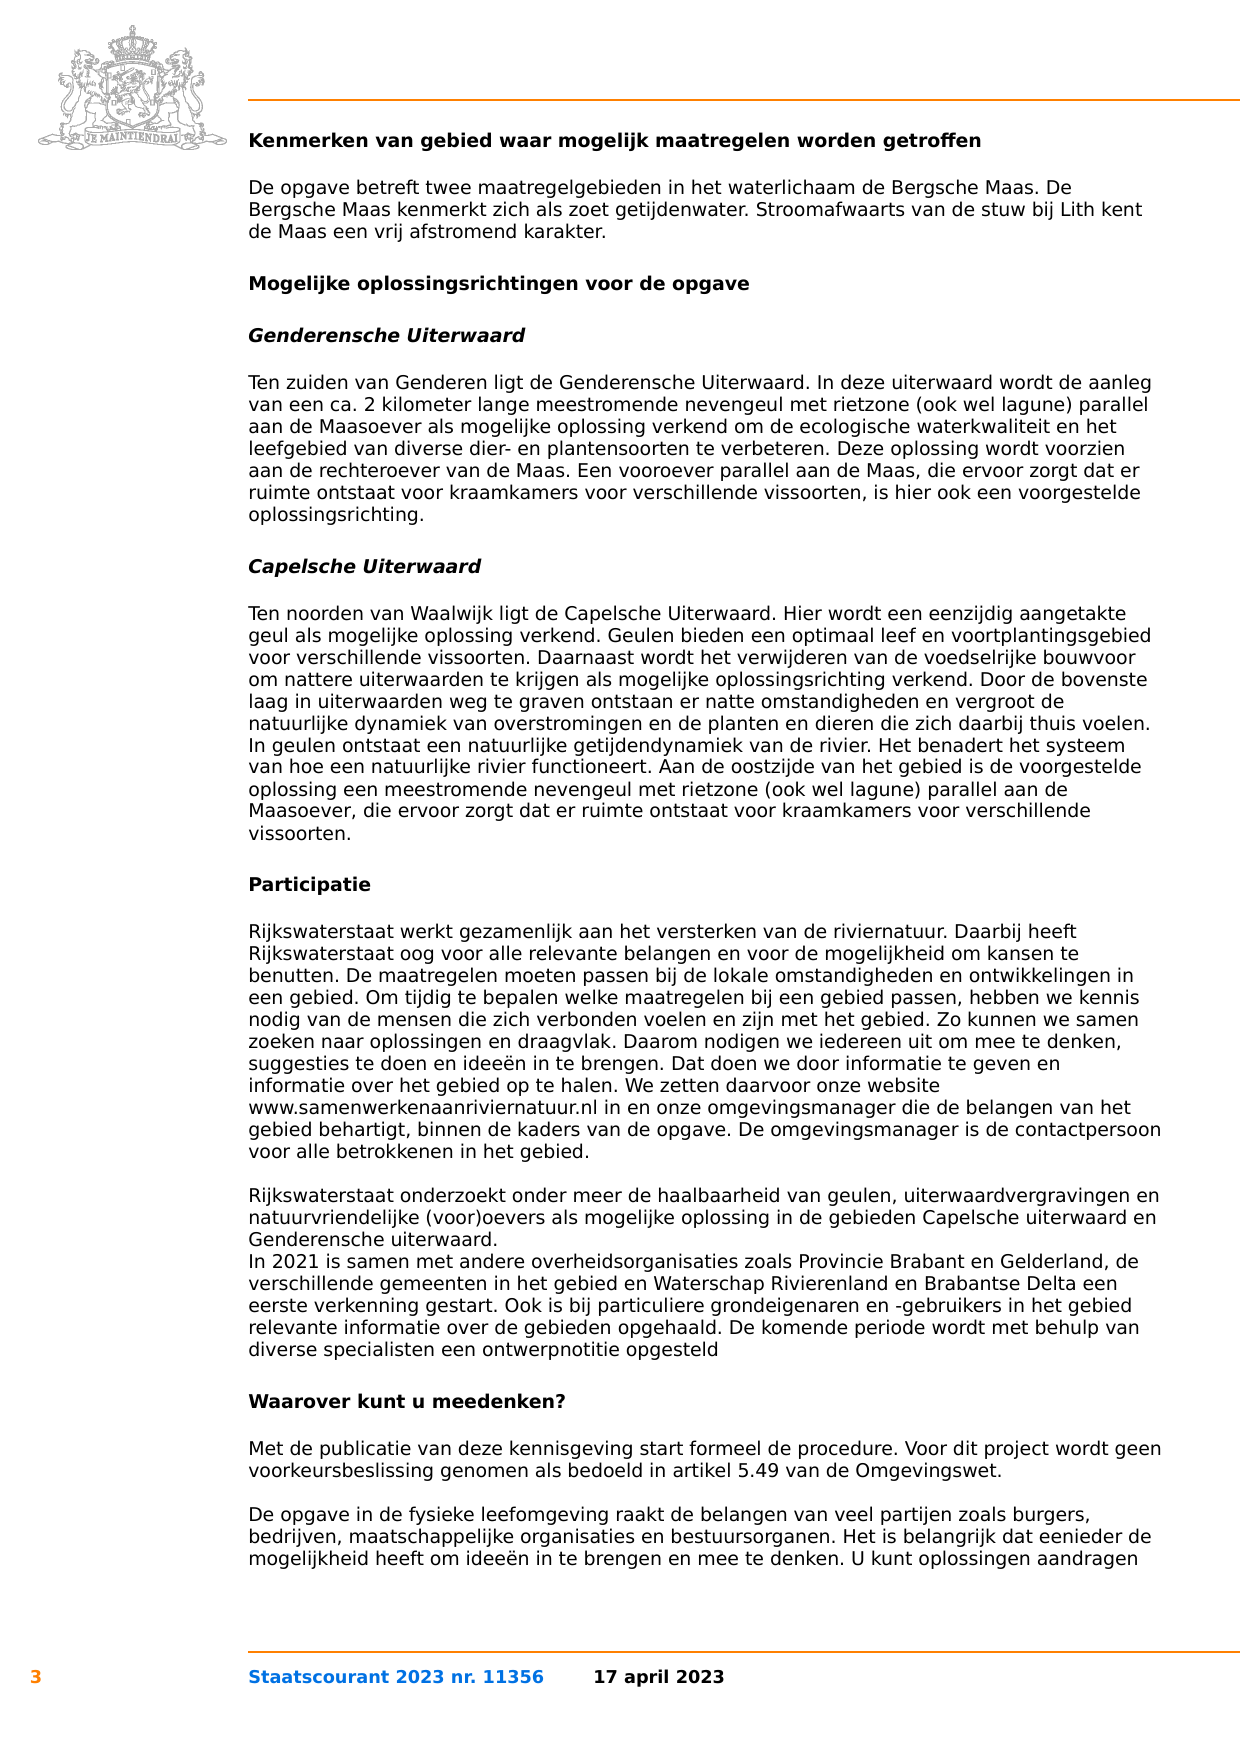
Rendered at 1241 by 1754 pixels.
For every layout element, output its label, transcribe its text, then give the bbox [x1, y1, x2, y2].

subtitle Waarover kunt u meedenken? [248, 1391, 1163, 1413]
picture [38, 25, 227, 150]
subtitle Kenmerken van gebied waar mogelijk maatregelen worden getroffen [248, 130, 1163, 152]
text Ten noorden van Waalwijk ligt de Capelsche Uiterwaard. Hier wordt een eenzijdig aangetakte geul als mogelijke oplossing verkend. Geulen bieden een optimaal leef en voortplantingsgebied voor verschillende vissoorten. Daarnaast wordt het verwijderen van de voedselrijke bouwvoor om nattere uiterwaarden te krijgen als mogelijke oplossingsrichting verkend. Door de bovenste laag in uiterwaarden weg te graven ontstaan er natte omstandigheden en vergroot de natuurlijke dynamiek van overstromingen en de planten en dieren die zich daarbij thuis voelen. In geulen ontstaat een natuurlijke getijdendynamiek van de rivier. Het benadert het systeem van hoe een natuurlijke rivier functioneert. Aan de oostzijde van het gebied is de voorgestelde oplossing een meestromende nevengeul met rietzone (ook wel lagune) parallel aan de Maasoever, die ervoor zorgt dat er ruimte ontstaat voor kraamkamers voor verschillende vissoorten. [248, 603, 1163, 844]
text Ten zuiden van Genderen ligt de Genderensche Uiterwaard. In deze uiterwaard wordt de aanleg van een ca. 2 kilometer lange meestromende nevengeul met rietzone (ook wel lagune) parallel aan de Maasoever als mogelijke oplossing verkend om de ecologische waterkwaliteit en het leefgebied van diverse dier- en plantensoorten te verbeteren. Deze oplossing wordt voorzien aan de rechteroever van de Maas. Een vooroever parallel aan de Maas, die ervoor zorgt dat er ruimte ontstaat voor kraamkamers voor verschillende vissoorten, is hier ook een voorgestelde oplossingsrichting. [248, 372, 1163, 526]
subtitle Mogelijke oplossingsrichtingen voor de opgave [248, 273, 1163, 295]
text Rijkswaterstaat onderzoekt onder meer de haalbaarheid van geulen, uiterwaardvergravingen en natuurvriendelijke (voor)oevers als mogelijke oplossing in de gebieden Capelsche uiterwaard en Genderensche uiterwaard. [248, 1185, 1163, 1251]
text In 2021 is samen met andere overheidsorganisaties zoals Provincie Brabant en Gelderland, de verschillende gemeenten in het gebied en Waterschap Rivierenland en Brabantse Delta een eerste verkenning gestart. Ook is bij particuliere grondeigenaren en -gebruikers in het gebied relevante informatie over de gebieden opgehaald. De komende periode wordt met behulp van diverse specialisten een ontwerpnotitie opgesteld [248, 1251, 1163, 1361]
text De opgave betreft twee maatregelgebieden in het waterlichaam de Bergsche Maas. De Bergsche Maas kenmerkt zich als zoet getijdenwater. Stroomafwaarts van de stuw bij Lith kent de Maas een vrij afstromend karakter. [248, 177, 1163, 243]
subtitle Genderensche Uiterwaard [248, 325, 1163, 347]
text Met de publicatie van deze kennisgeving start formeel de procedure. Voor dit project wordt geen voorkeursbeslissing genomen als bedoeld in artikel 5.49 van de Omgevingswet. [248, 1438, 1163, 1482]
text Rijkswaterstaat werkt gezamenlijk aan het versterken van de riviernatuur. Daarbij heeft Rijkswaterstaat oog voor alle relevante belangen en voor de mogelijkheid om kansen te benutten. De maatregelen moeten passen bij de lokale omstandigheden en ontwikkelingen in een gebied. Om tijdig te bepalen welke maatregelen bij een gebied passen, hebben we kennis nodig van de mensen die zich verbonden voelen en zijn met het gebied. Zo kunnen we samen zoeken naar oplossingen en draagvlak. Daarom nodigen we iedereen uit om mee te denken, suggesties te doen en ideeën in te brengen. Dat doen we door informatie te geven en informatie over het gebied op te halen. We zetten daarvoor onze website www.samenwerkenaanriviernatuur.nl in en onze omgevingsmanager die de belangen van het gebied behartigt, binnen de kaders van de opgave. De omgevingsmanager is de contactpersoon voor alle betrokkenen in het gebied. [248, 921, 1163, 1163]
text De opgave in de fysieke leefomgeving raakt de belangen van veel partijen zoals burgers, bedrijven, maatschappelijke organisaties en bestuursorganen. Het is belangrijk dat eenieder de mogelijkheid heeft om ideeën in te brengen en mee te denken. U kunt oplossingen aandragen [248, 1504, 1163, 1569]
subtitle Capelsche Uiterwaard [248, 556, 1163, 578]
subtitle Participatie [248, 874, 1163, 896]
